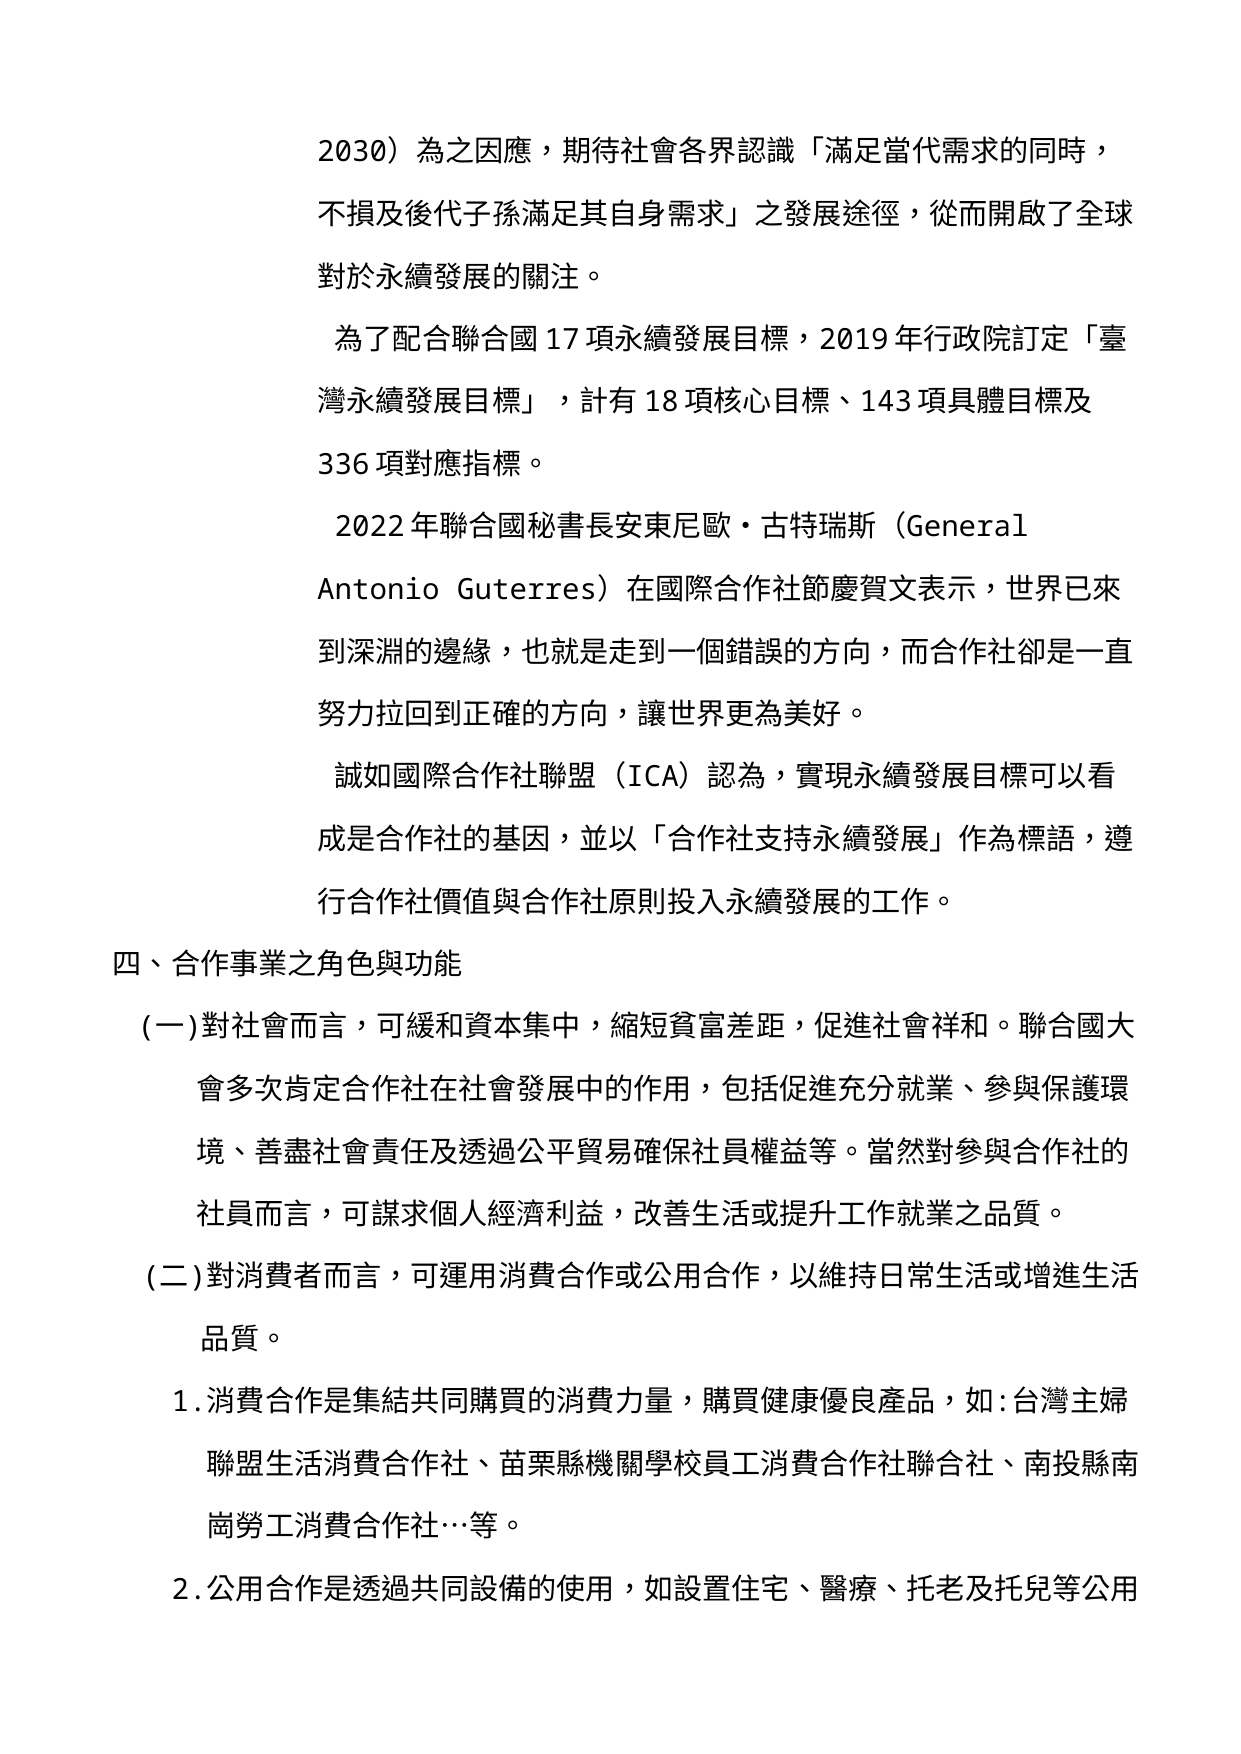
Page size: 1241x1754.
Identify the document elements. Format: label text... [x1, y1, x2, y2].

text 2022年聯合國秘書長安東尼歐‧古特瑞斯（General Antonio Guterres）在國際合作社節慶賀文表示，世界已來到深淵的邊緣，也就是走到一個錯誤的方向，而合作社卻是一直努力拉回到正確的方向，讓世界更為美好。 [229, 483, 1144, 733]
text 聯盟生活消費合作社、苗栗縣機關學校員工消費合作社聯合社、南投縣南 [171, 1420, 1144, 1483]
text 2.公用合作是透過共同設備的使用，如設置住宅、醫療、托老及托兒等公用 [171, 1545, 1144, 1608]
text (一)對社會而言，可緩和資本集中，縮短貧富差距，促進社會祥和。聯合國大會多次肯定合作社在社會發展中的作用，包括促進充分就業、參與保護環境、善盡社會責任及透過公平貿易確保社員權益等。當然對參與合作社的社員而言，可謀求個人經濟利益，改善生活或提升工作就業之品質。 [137, 983, 1144, 1233]
text 誠如國際合作社聯盟（ICA）認為，實現永續發展目標可以看成是合作社的基因，並以「合作社支持永續發展」作為標語，遵行合作社價值與合作社原則投入永續發展的工作。 [229, 733, 1144, 920]
text 1.消費合作是集結共同購買的消費力量，購買健康優良產品，如:台灣主婦 [171, 1358, 1144, 1420]
text 2030）為之因應，期待社會各界認識「滿足當代需求的同時，不損及後代子孫滿足其自身需求」之發展途徑，從而開啟了全球對於永續發展的關注。 [229, 108, 1144, 295]
text 崗勞工消費合作社…等。 [171, 1483, 1144, 1545]
text 四、合作事業之角色與功能 [112, 920, 1144, 983]
text 為了配合聯合國17項永續發展目標，2019年行政院訂定「臺灣永續發展目標」，計有18項核心目標、143項具體目標及336項對應指標。 [229, 295, 1144, 483]
text (二)對消費者而言，可運用消費合作或公用合作，以維持日常生活或增進生活品質。 [142, 1233, 1144, 1358]
